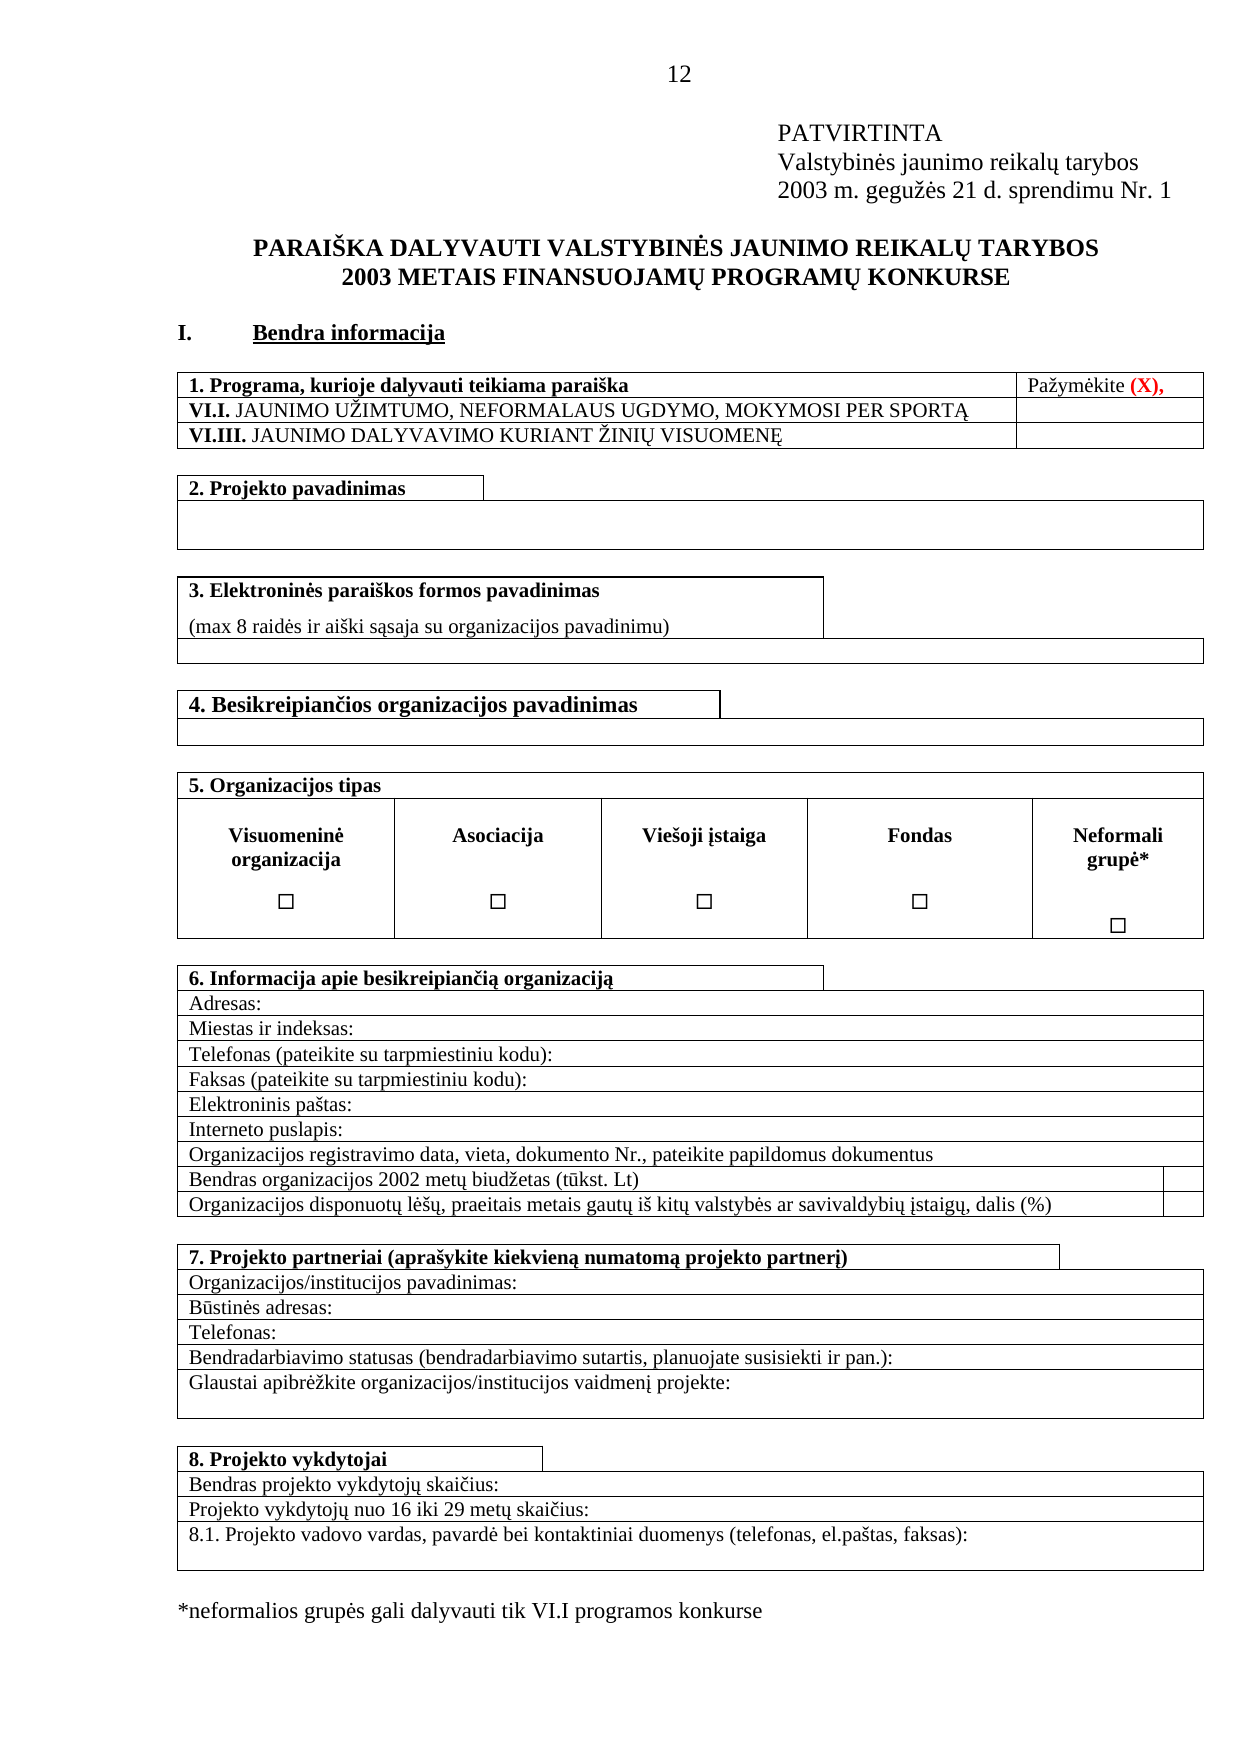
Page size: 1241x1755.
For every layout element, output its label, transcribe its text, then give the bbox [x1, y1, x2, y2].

table_header [543, 1446, 1204, 1471]
text Valstybinės jaunimo reikalų tarybos [702, 147, 1181, 176]
table_header [1060, 1244, 1204, 1269]
table_header [1164, 965, 1204, 990]
table_cell Bendras projekto vykdytojų skaičius: [178, 1472, 1203, 1496]
table_cell Fondas  [808, 799, 1032, 938]
table_cell Būstinės adresas: [178, 1295, 1203, 1319]
table_header 6. Informacija apie besikreipiančią organizaciją [178, 966, 823, 990]
table_cell [1164, 1192, 1203, 1216]
table_cell Viešoji įstaiga  [602, 799, 807, 938]
table_cell Elektroninis paštas: [178, 1092, 1203, 1116]
text 2003 metais FINANSUOJAMŲ PROGRAMŲ KONKURSE [177, 262, 1181, 291]
table_cell Bendras organizacijos 2002 metų biudžetas (tūkst. Lt) [178, 1167, 1163, 1191]
table_cell [1017, 398, 1203, 422]
table_cell VI.III. JAUNIMO DALYVAVIMO KURIANT ŽINIŲ VISUOMENĘ [178, 423, 1016, 447]
table_cell [178, 639, 1203, 663]
table_cell Organizacijos registravimo data, vieta, dokumento Nr., pateikite papildomus dokumentus [178, 1142, 1203, 1166]
table_cell Organizacijos/institucijos pavadinimas: [178, 1270, 1203, 1294]
table_cell Faksas (pateikite su tarpmiestiniu kodu): [178, 1067, 1203, 1091]
table_header 3. Elektroninės paraiškos formos pavadinimas (max 8 raidės ir aiški sąsaja su organizacijos pavadinimu) [178, 578, 823, 638]
table_header 7. Projekto partneriai (aprašykite kiekvieną numatomą projekto partnerį) [178, 1245, 1059, 1269]
table_header [721, 690, 1204, 717]
table_header 4. Besikreipiančios organizacijos pavadinimas [178, 691, 719, 717]
table_header 8. Projekto vykdytojai [178, 1447, 542, 1471]
table_cell 8.1. Projekto vadovo vardas, pavardė bei kontaktiniai duomenys (telefonas, el.paštas, faksas): [178, 1522, 1203, 1570]
table_cell Asociacija  [395, 799, 601, 938]
table_cell VI.I. JAUNIMO UŽIMTUMO, NEFORMALAUS UGDYMO, MOKYMOSI PER SPORTĄ [178, 398, 1016, 422]
table_cell Adresas: [178, 991, 1203, 1015]
table_header 2. Projekto pavadinimas [178, 476, 483, 500]
table_cell Interneto puslapis: [178, 1117, 1203, 1141]
table_cell Bendradarbiavimo statusas (bendradarbiavimo sutartis, planuojate susisiekti ir pan.): [178, 1345, 1203, 1369]
table_header [824, 965, 1163, 990]
table_cell Neformali grupė*  [1033, 799, 1203, 938]
text PARAIŠKA DALYVAUTI VALSTYBINĖS JAUNIMO REIKALŲ TARYBOS [177, 233, 1181, 262]
table_cell Glaustai apibrėžkite organizacijos/institucijos vaidmenį projekte: [178, 1370, 1203, 1418]
table_header Pažymėkite (X), [1017, 373, 1203, 397]
table_header [484, 475, 1204, 500]
text 2003 m. gegužės 21 d. sprendimu Nr. 1 [702, 176, 1181, 204]
table_cell [178, 719, 1203, 745]
table_cell [1164, 1167, 1203, 1191]
table_cell Telefonas (pateikite su tarpmiestiniu kodu): [178, 1041, 1203, 1066]
table_cell Miestas ir indeksas: [178, 1016, 1203, 1040]
table_header [824, 576, 1204, 638]
table_cell [1017, 423, 1203, 447]
table_header 1. Programa, kurioje dalyvauti teikiama paraiška [178, 373, 1016, 397]
text I. Bendra informacija [177, 319, 1181, 346]
table_cell Projekto vykdytojų nuo 16 iki 29 metų skaičius: [178, 1497, 1203, 1521]
table_cell Visuomeninė organizacija  [178, 799, 394, 938]
table_header 5. Organizacijos tipas [178, 773, 1203, 797]
table_cell Telefonas: [178, 1320, 1203, 1344]
text *neformalios grupės gali dalyvauti tik VI.I programos konkurse [177, 1597, 1181, 1624]
text PATVIRTINTA [777, 118, 1181, 147]
table_cell Organizacijos disponuotų lėšų, praeitais metais gautų iš kitų valstybės ar savivaldybių įstaigų, dalis (%) [178, 1192, 1163, 1216]
table_cell [178, 501, 1203, 549]
